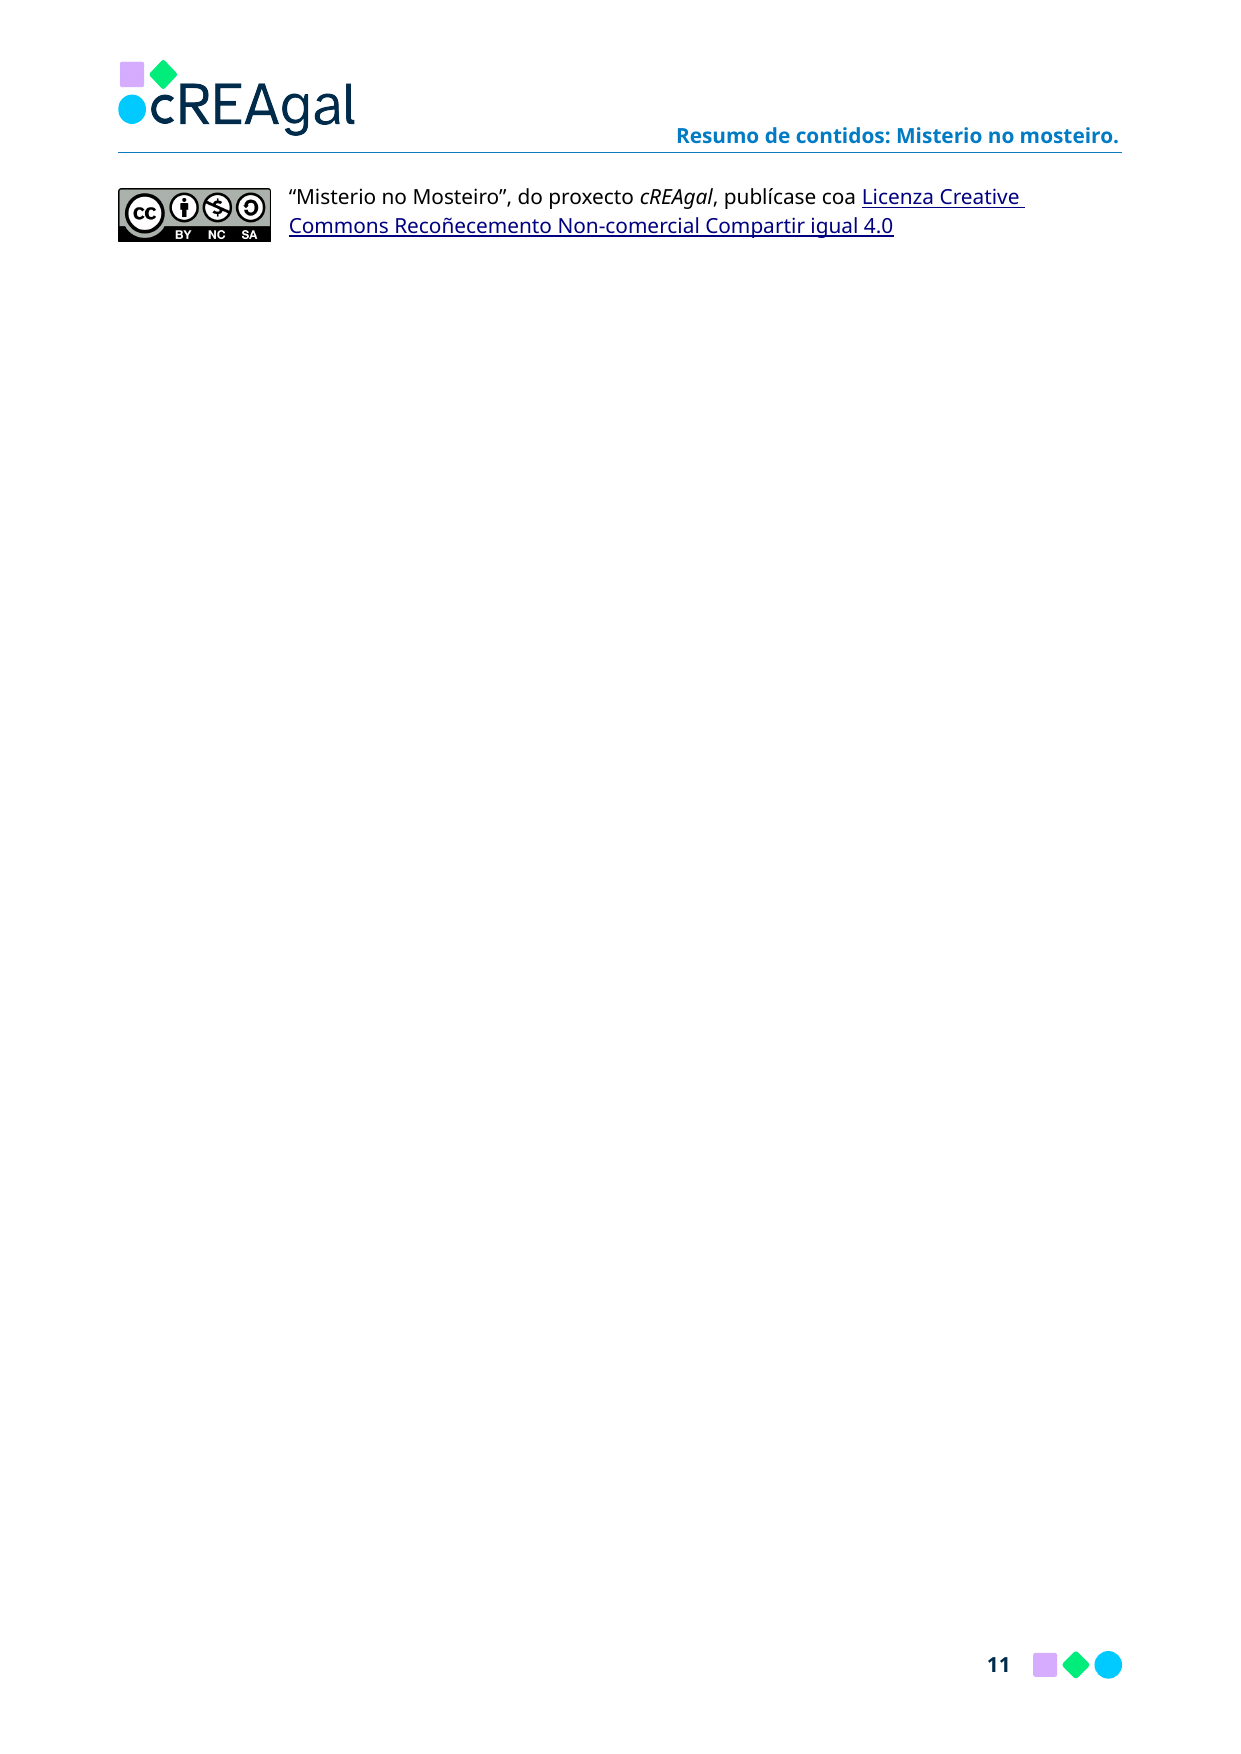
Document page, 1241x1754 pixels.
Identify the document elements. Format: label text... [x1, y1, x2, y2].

picture [118, 60, 355, 136]
picture [118, 188, 271, 242]
text “Misterio no Mosteiro”, do proxecto cREAgal, publícase coa Licenza Creative Commons Recoñecemento Non-comercial Compartir igual 4.0 [118, 182, 1122, 239]
